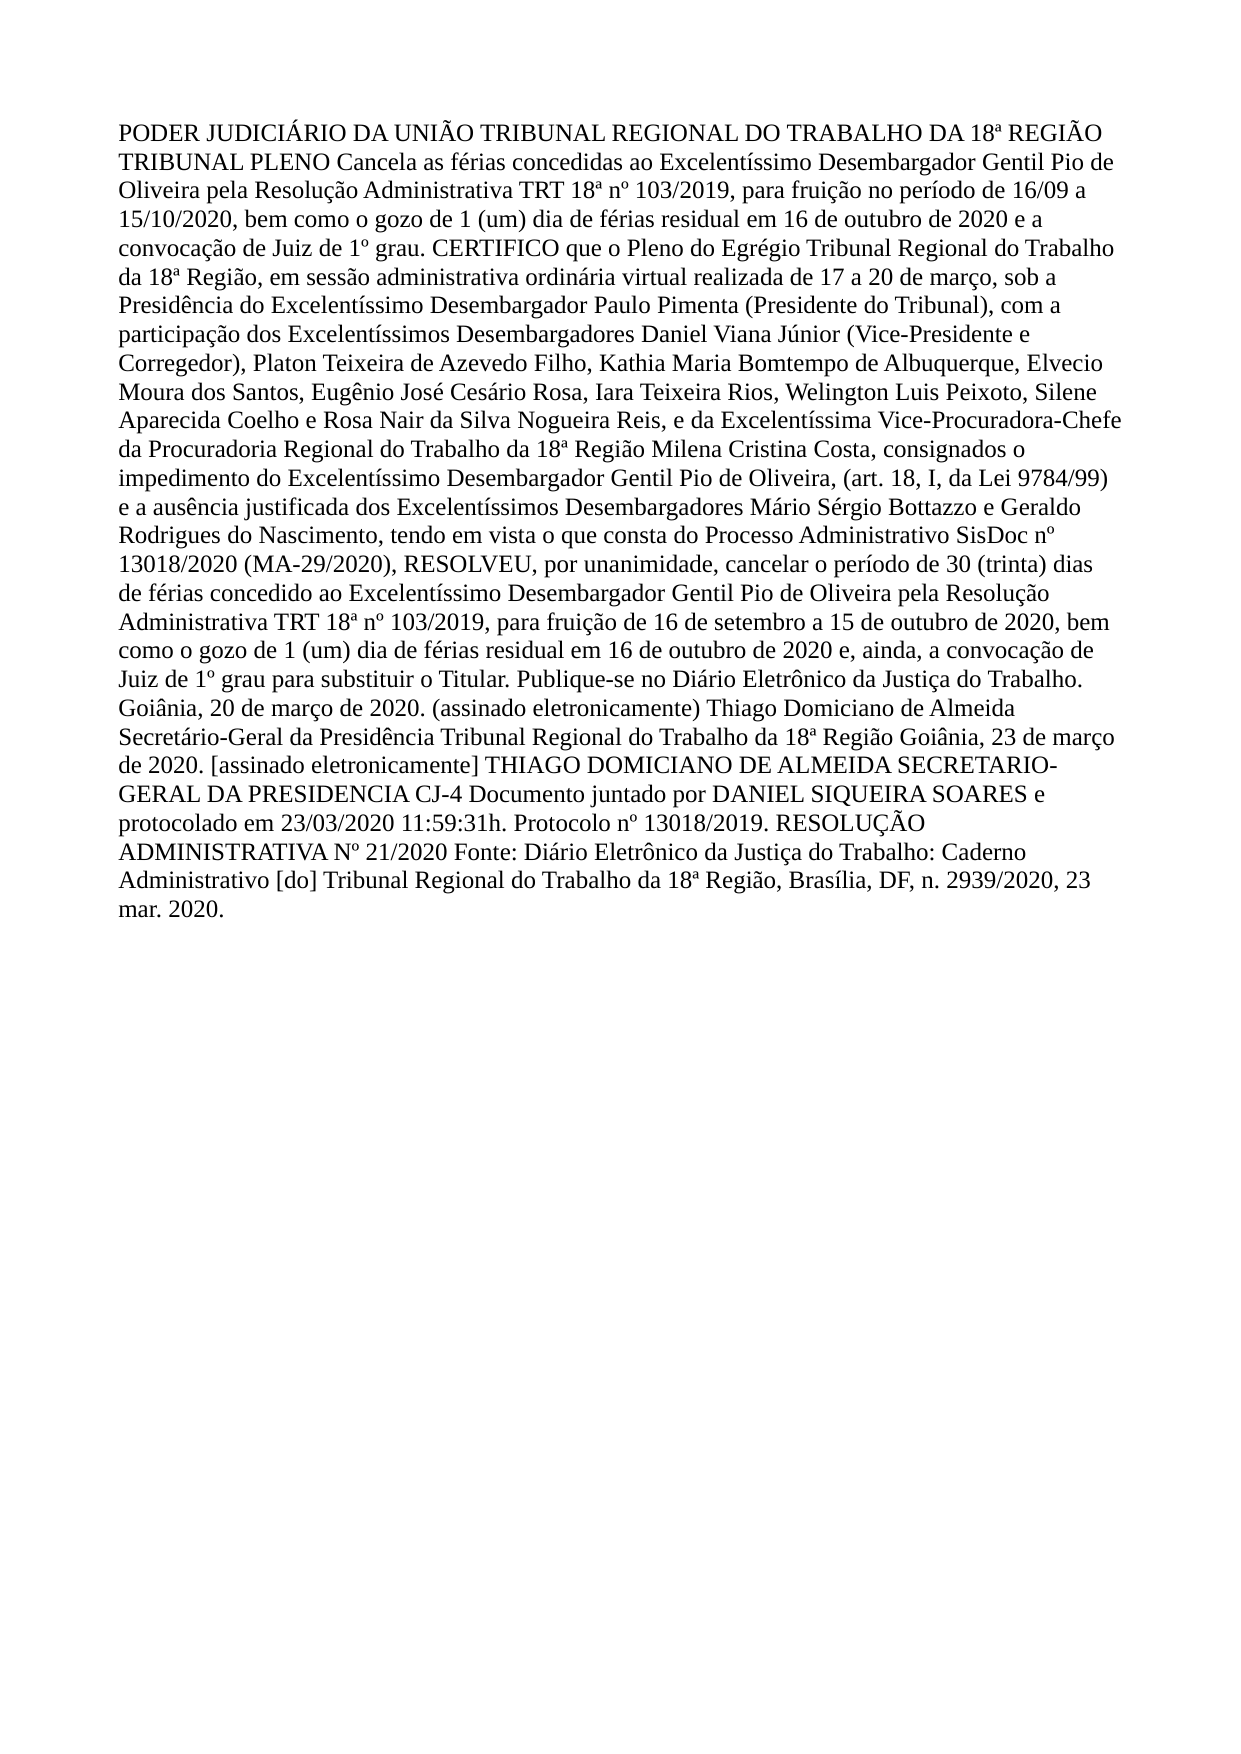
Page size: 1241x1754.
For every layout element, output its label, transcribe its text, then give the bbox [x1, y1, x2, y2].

text PODER JUDICIÁRIO DA UNIÃO TRIBUNAL REGIONAL DO TRABALHO DA 18ª REGIÃO TRIBUNAL PLENO Cancela as férias concedidas ao Excelentíssimo Desembargador Gentil Pio de Oliveira pela Resolução Administrativa TRT 18ª nº 103/2019, para fruição no período de 16/09 a 15/10/2020, bem como o gozo de 1 (um) dia de férias residual em 16 de outubro de 2020 e a convocação de Juiz de 1º grau. CERTIFICO que o Pleno do Egrégio Tribunal Regional do Trabalho da 18ª Região, em sessão administrativa ordinária virtual realizada de 17 a 20 de março, sob a Presidência do Excelentíssimo Desembargador Paulo Pimenta (Presidente do Tribunal), com a participação dos Excelentíssimos Desembargadores Daniel Viana Júnior (Vice-Presidente e Corregedor), Platon Teixeira de Azevedo Filho, Kathia Maria Bomtempo de Albuquerque, Elvecio Moura dos Santos, Eugênio José Cesário Rosa, Iara Teixeira Rios, Welington Luis Peixoto, Silene Aparecida Coelho e Rosa Nair da Silva Nogueira Reis, e da Excelentíssima Vice-Procuradora-Chefe da Procuradoria Regional do Trabalho da 18ª Região Milena Cristina Costa, consignados o impedimento do Excelentíssimo Desembargador Gentil Pio de Oliveira, (art. 18, I, da Lei 9784/99) e a ausência justificada dos Excelentíssimos Desembargadores Mário Sérgio Bottazzo e Geraldo Rodrigues do Nascimento, tendo em vista o que consta do Processo Administrativo SisDoc nº 13018/2020 (MA-29/2020), RESOLVEU, por unanimidade, cancelar o período de 30 (trinta) dias de férias concedido ao Excelentíssimo Desembargador Gentil Pio de Oliveira pela Resolução Administrativa TRT 18ª nº 103/2019, para fruição de 16 de setembro a 15 de outubro de 2020, bem como o gozo de 1 (um) dia de férias residual em 16 de outubro de 2020 e, ainda, a convocação de Juiz de 1º grau para substituir o Titular. Publique-se no Diário Eletrônico da Justiça do Trabalho. Goiânia, 20 de março de 2020. (assinado eletronicamente) Thiago Domiciano de Almeida Secretário-Geral da Presidência Tribunal Regional do Trabalho da 18ª Região Goiânia, 23 de março de 2020. [assinado eletronicamente] THIAGO DOMICIANO DE ALMEIDA SECRETARIO-GERAL DA PRESIDENCIA CJ-4 Documento juntado por DANIEL SIQUEIRA SOARES e protocolado em 23/03/2020 11:59:31h. Protocolo nº 13018/2019. RESOLUÇÃO ADMINISTRATIVA Nº 21/2020 Fonte: Diário Eletrônico da Justiça do Trabalho: Caderno Administrativo [do] Tribunal Regional do Trabalho da 18ª Região, Brasília, DF, n. 2939/2020, 23 mar. 2020. [118, 118, 1122, 923]
